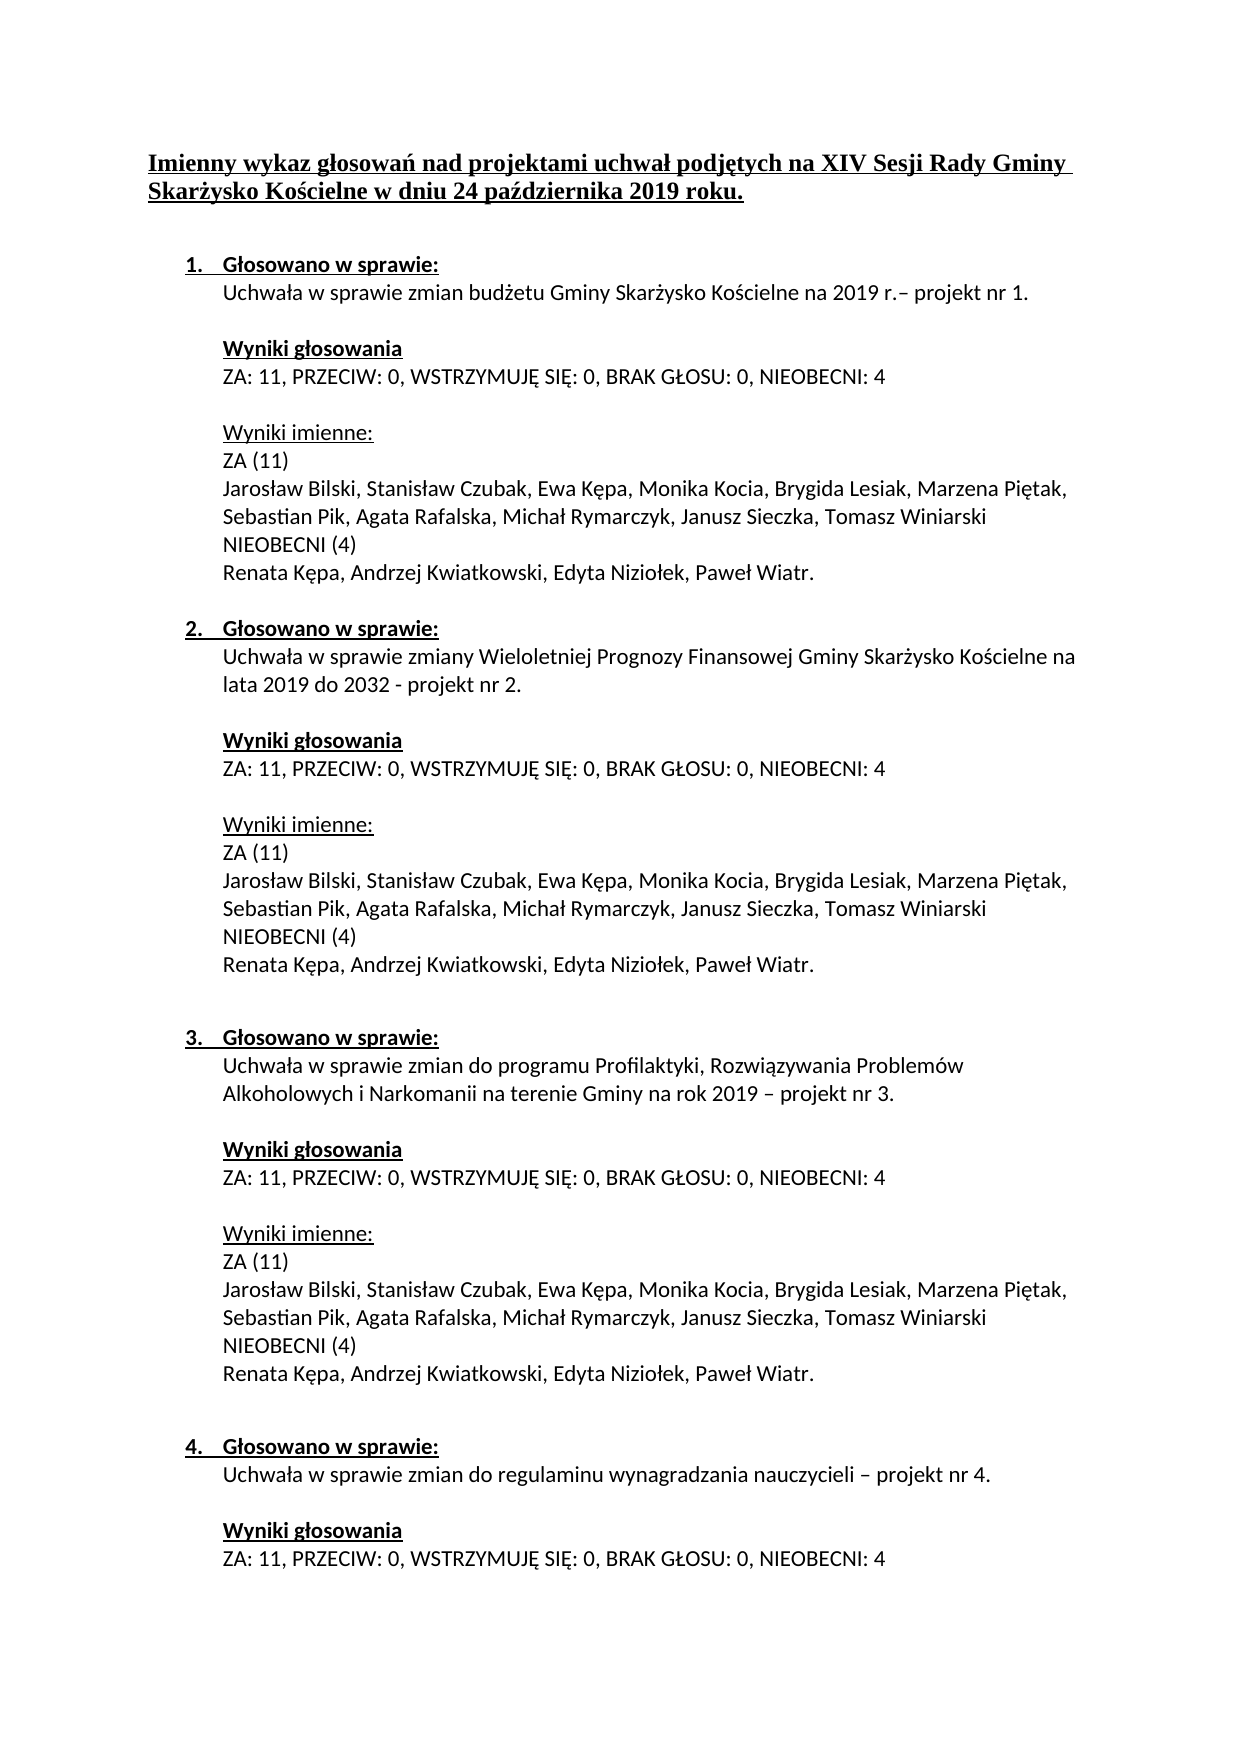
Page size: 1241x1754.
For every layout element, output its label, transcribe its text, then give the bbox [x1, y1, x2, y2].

list Głosowano w sprawie: Uchwała w sprawie zmian do regulaminu wynagradzania nauczycieli – projekt nr 4. Wyniki głosowania ZA: 11, PRZECIW: 0, WSTRZYMUJĘ SIĘ: 0, BRAK GŁOSU: 0, NIEOBECNI: 4 [185, 1432, 1093, 1600]
list Głosowano w sprawie: Uchwała w sprawie zmiany Wieloletniej Prognozy Finansowej Gminy Skarżysko Kościelne na lata 2019 do 2032 - projekt nr 2. Wyniki głosowania ZA: 11, PRZECIW: 0, WSTRZYMUJĘ SIĘ: 0, BRAK GŁOSU: 0, NIEOBECNI: 4 Wyniki imienne: ZA (11) Jarosław Bilski, Stanisław Czubak, Ewa Kępa, Monika Kocia, Brygida Lesiak, Marzena Piętak, Sebastian Pik, Agata Rafalska, Michał Rymarczyk, Janusz Sieczka, Tomasz Winiarski NIEOBECNI (4) Renata Kępa, Andrzej Kwiatkowski, Edyta Niziołek, Paweł Wiatr. [185, 614, 1093, 978]
list Głosowano w sprawie: Uchwała w sprawie zmian do programu Profilaktyki, Rozwiązywania Problemów Alkoholowych i Narkomanii na terenie Gminy na rok 2019 – projekt nr 3. Wyniki głosowania ZA: 11, PRZECIW: 0, WSTRZYMUJĘ SIĘ: 0, BRAK GŁOSU: 0, NIEOBECNI: 4 Wyniki imienne: ZA (11) Jarosław Bilski, Stanisław Czubak, Ewa Kępa, Monika Kocia, Brygida Lesiak, Marzena Piętak, Sebastian Pik, Agata Rafalska, Michał Rymarczyk, Janusz Sieczka, Tomasz Winiarski NIEOBECNI (4) Renata Kępa, Andrzej Kwiatkowski, Edyta Niziołek, Paweł Wiatr. [185, 1023, 1093, 1387]
list Głosowano w sprawie: Uchwała w sprawie zmian budżetu Gminy Skarżysko Kościelne na 2019 r.– projekt nr 1. Wyniki głosowania ZA: 11, PRZECIW: 0, WSTRZYMUJĘ SIĘ: 0, BRAK GŁOSU: 0, NIEOBECNI: 4 Wyniki imienne: ZA (11) Jarosław Bilski, Stanisław Czubak, Ewa Kępa, Monika Kocia, Brygida Lesiak, Marzena Piętak, Sebastian Pik, Agata Rafalska, Michał Rymarczyk, Janusz Sieczka, Tomasz Winiarski NIEOBECNI (4) Renata Kępa, Andrzej Kwiatkowski, Edyta Niziołek, Paweł Wiatr. [185, 250, 1093, 586]
text Imienny wykaz głosowań nad projektami uchwał podjętych na XIV Sesji Rady Gminy Skarżysko Kościelne w dniu 24 października 2019 roku. [148, 148, 1093, 205]
